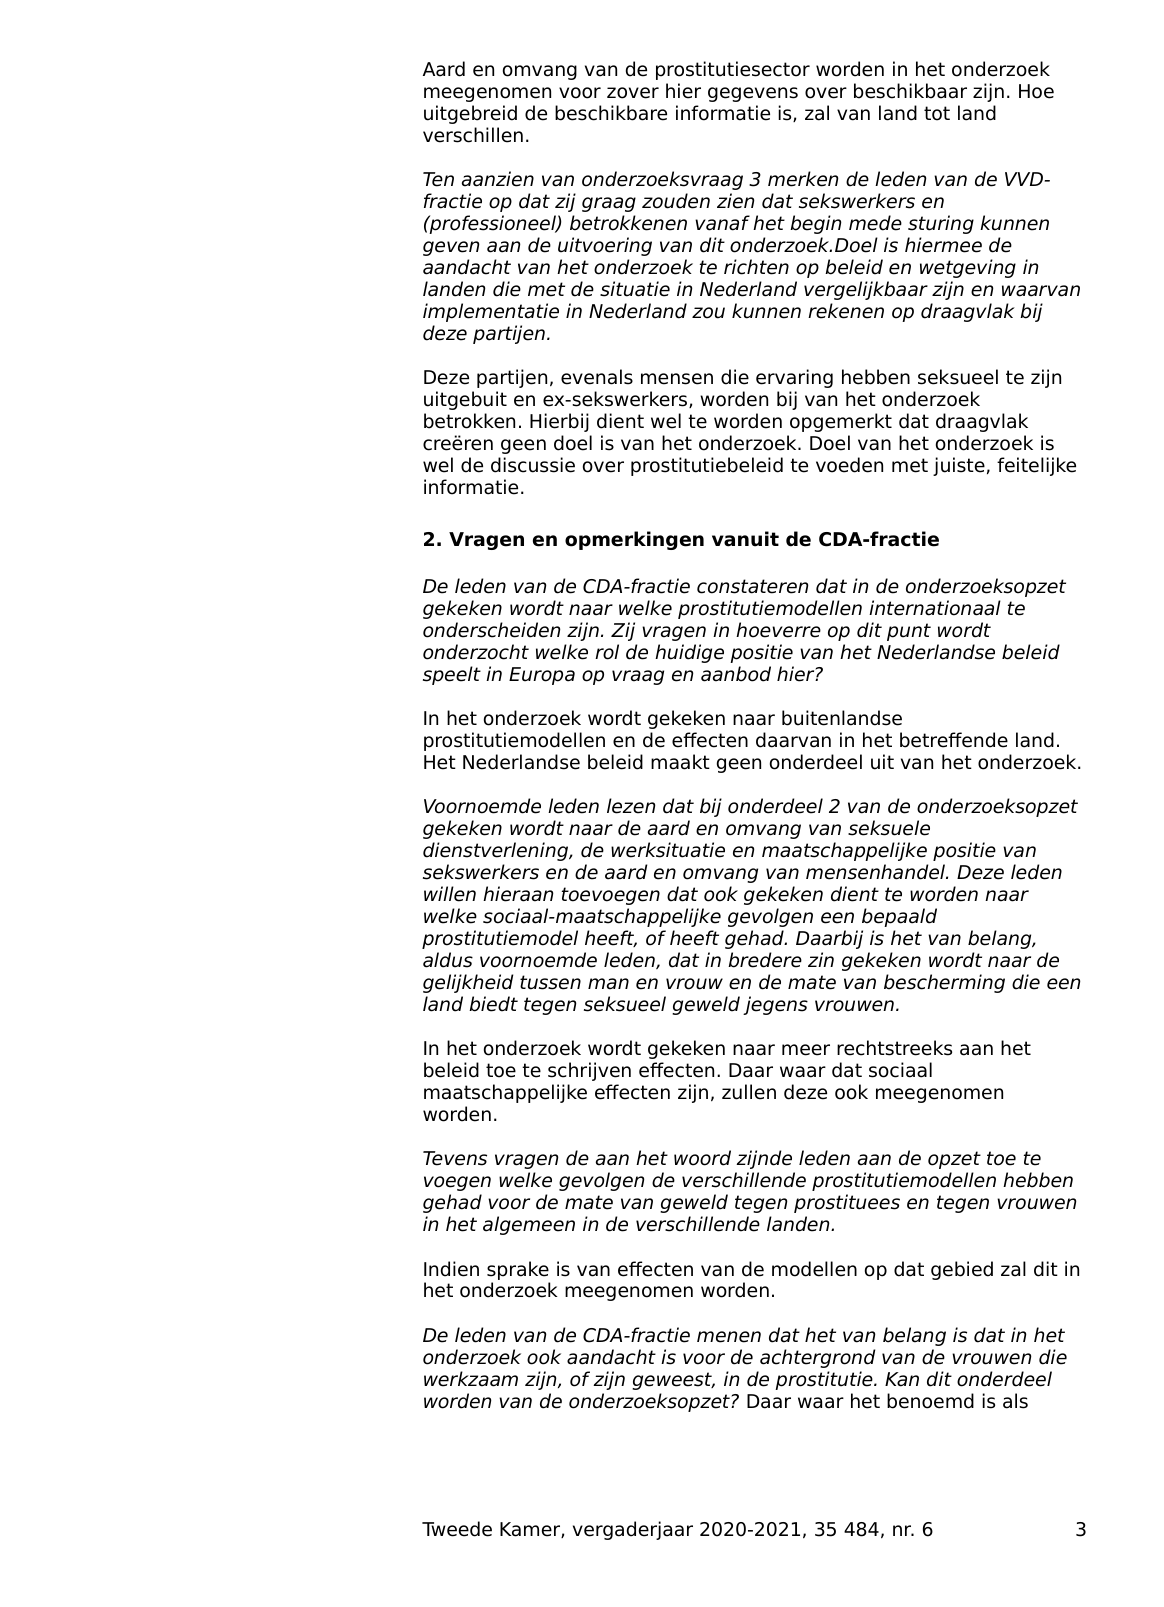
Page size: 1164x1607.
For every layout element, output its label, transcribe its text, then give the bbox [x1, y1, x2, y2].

text De leden van de CDA-fractie menen dat het van belang is dat in het onderzoek ook aandacht is voor de achtergrond van de vrouwen die werkzaam zijn, of zijn geweest, in de prostitutie. Kan dit onderdeel worden van de onderzoeksopzet? Daar waar het benoemd is als [422, 1324, 1087, 1412]
text De leden van de CDA-fractie constateren dat in de onderzoeksopzet gekeken wordt naar welke prostitutiemodellen internationaal te onderscheiden zijn. Zij vragen in hoeverre op dit punt wordt onderzocht welke rol de huidige positie van het Nederlandse beleid speelt in Europa op vraag en aanbod hier? [422, 576, 1087, 686]
text Indien sprake is van effecten van de modellen op dat gebied zal dit in het onderzoek meegenomen worden. [422, 1258, 1087, 1302]
subtitle 2. Vragen en opmerkingen vanuit de CDA-fractie [422, 529, 1087, 551]
text In het onderzoek wordt gekeken naar buitenlandse prostitutiemodellen en de effecten daarvan in het betreffende land. Het Nederlandse beleid maakt geen onderdeel uit van het onderzoek. [422, 708, 1087, 774]
text Aard en omvang van de prostitutiesector worden in het onderzoek meegenomen voor zover hier gegevens over beschikbaar zijn. Hoe uitgebreid de beschikbare informatie is, zal van land tot land verschillen. [422, 59, 1087, 147]
text In het onderzoek wordt gekeken naar meer rechtstreeks aan het beleid toe te schrijven effecten. Daar waar dat sociaal maatschappelijke effecten zijn, zullen deze ook meegenomen worden. [422, 1038, 1087, 1126]
text Deze partijen, evenals mensen die ervaring hebben seksueel te zijn uitgebuit en ex-sekswerkers, worden bij van het onderzoek betrokken. Hierbij dient wel te worden opgemerkt dat draagvlak creëren geen doel is van het onderzoek. Doel van het onderzoek is wel de discussie over prostitutiebeleid te voeden met juiste, feitelijke informatie. [422, 367, 1087, 499]
text Voornoemde leden lezen dat bij onderdeel 2 van de onderzoeksopzet gekeken wordt naar de aard en omvang van seksuele dienstverlening, de werksituatie en maatschappelijke positie van sekswerkers en de aard en omvang van mensenhandel. Deze leden willen hieraan toevoegen dat ook gekeken dient te worden naar welke sociaal-maatschappelijke gevolgen een bepaald prostitutiemodel heeft, of heeft gehad. Daarbij is het van belang, aldus voornoemde leden, dat in bredere zin gekeken wordt naar de gelijkheid tussen man en vrouw en de mate van bescherming die een land biedt tegen seksueel geweld jegens vrouwen. [422, 796, 1087, 1016]
text Tevens vragen de aan het woord zijnde leden aan de opzet toe te voegen welke gevolgen de verschillende prostitutiemodellen hebben gehad voor de mate van geweld tegen prostituees en tegen vrouwen in het algemeen in de verschillende landen. [422, 1148, 1087, 1236]
text Ten aanzien van onderzoeksvraag 3 merken de leden van de VVD-fractie op dat zij graag zouden zien dat sekswerkers en (professioneel) betrokkenen vanaf het begin mede sturing kunnen geven aan de uitvoering van dit onderzoek.Doel is hiermee de aandacht van het onderzoek te richten op beleid en wetgeving in landen die met de situatie in Nederland vergelijkbaar zijn en waarvan implementatie in Nederland zou kunnen rekenen op draagvlak bij deze partijen. [422, 169, 1087, 345]
